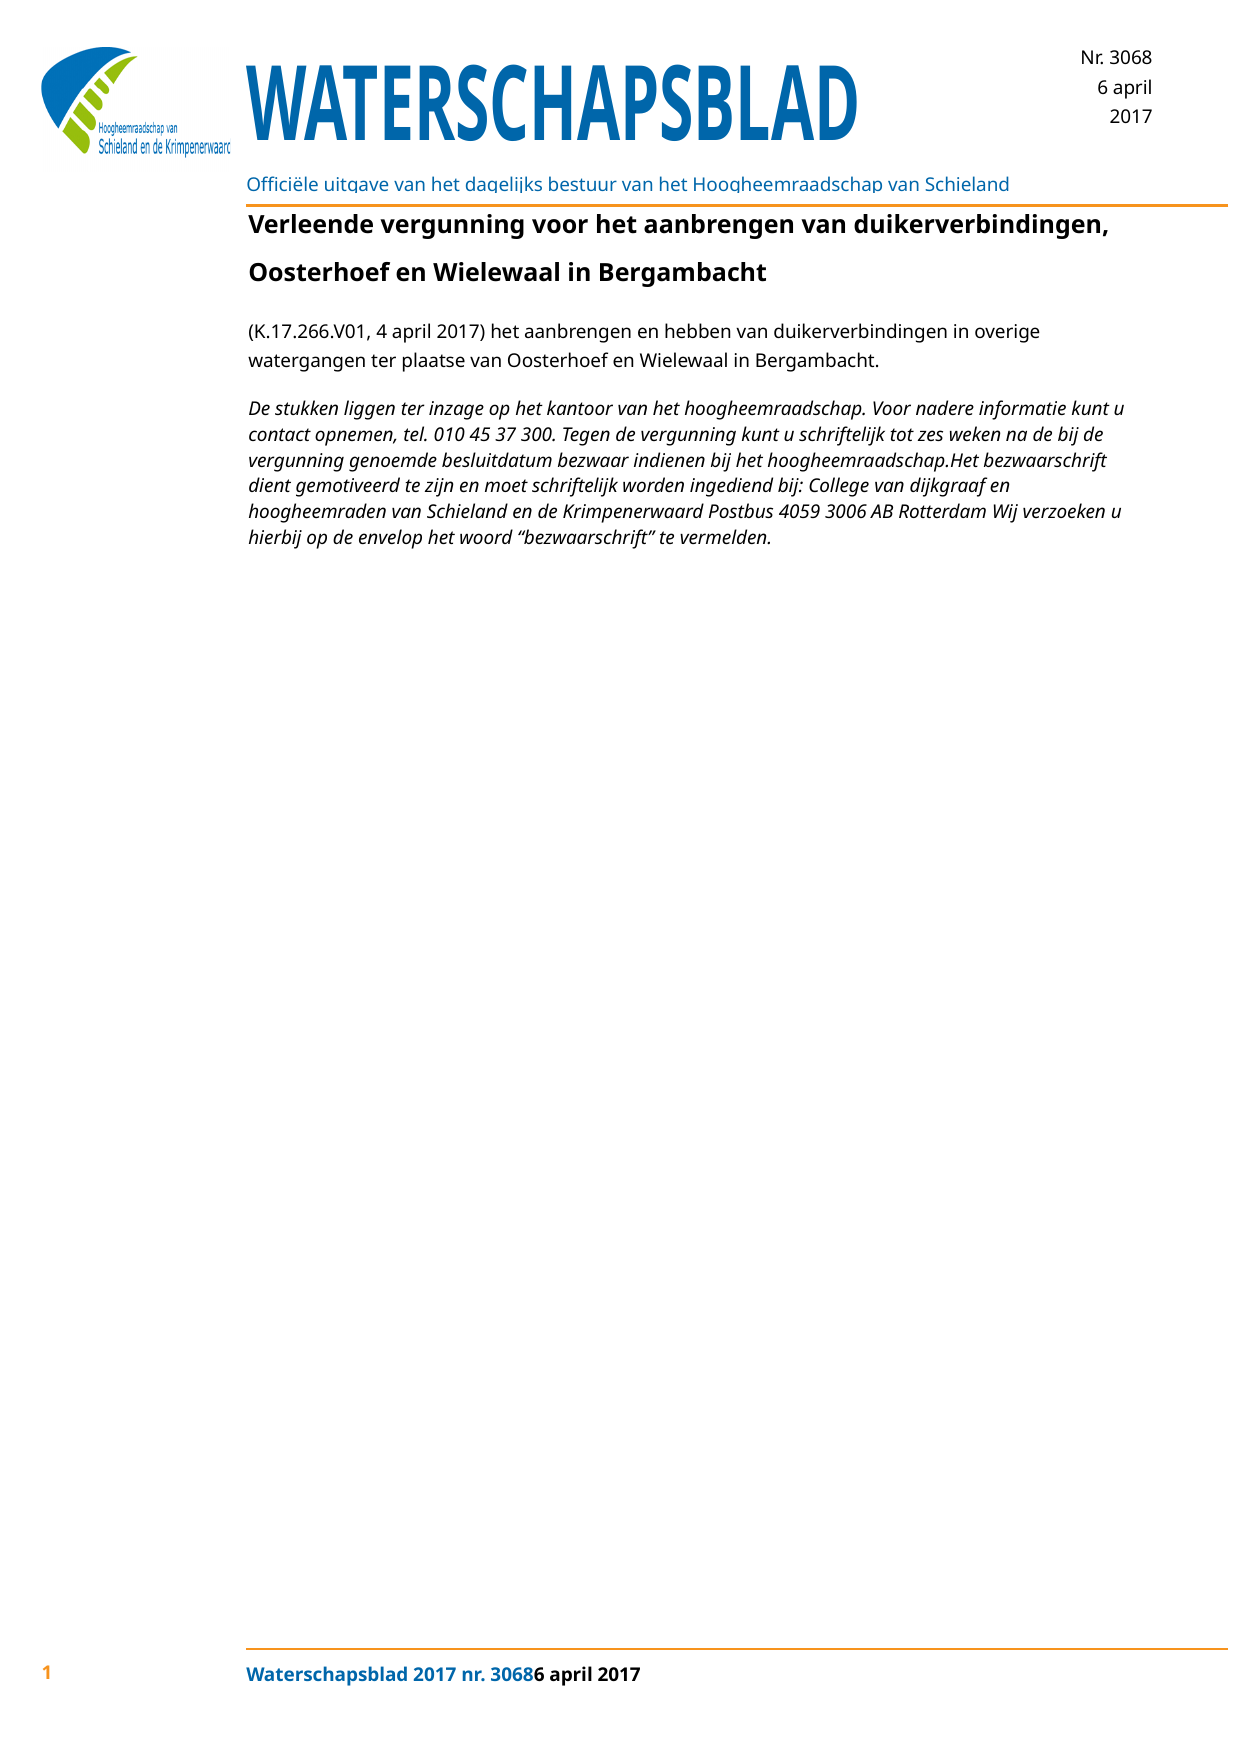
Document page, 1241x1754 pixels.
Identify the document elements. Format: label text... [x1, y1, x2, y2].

text De stukken liggen ter inzage op het kantoor van het hoogheemraadschap. Voor nadere informatie kunt u contact opnemen, tel. 010 45 37 300. Tegen de vergunning kunt u schriftelijk tot zes weken na de bij de vergunning genoemde besluitdatum bezwaar indienen bij het hoogheemraadschap.Het bezwaarschrift dient gemotiveerd te zijn en moet schriftelijk worden ingediend bij: College van dijkgraaf en hoogheemraden van Schieland en de Krimpenerwaard Postbus 4059 3006 AB Rotterdam Wij verzoeken u hierbij op de envelop het woord “bezwaarschrift” te vermelden. [248, 395, 1152, 550]
text Verleende vergunning voor het aanbrengen van duikerverbindingen, Oosterhoef en Wielewaal in Bergambacht [248, 207, 1152, 288]
picture [41, 47, 231, 172]
text (K.17.266.V01, 4 april 2017) het aanbrengen en hebben van duikerverbindingen in overige watergangen ter plaatse van Oosterhoef en Wielewaal in Bergambacht. [248, 318, 1152, 373]
